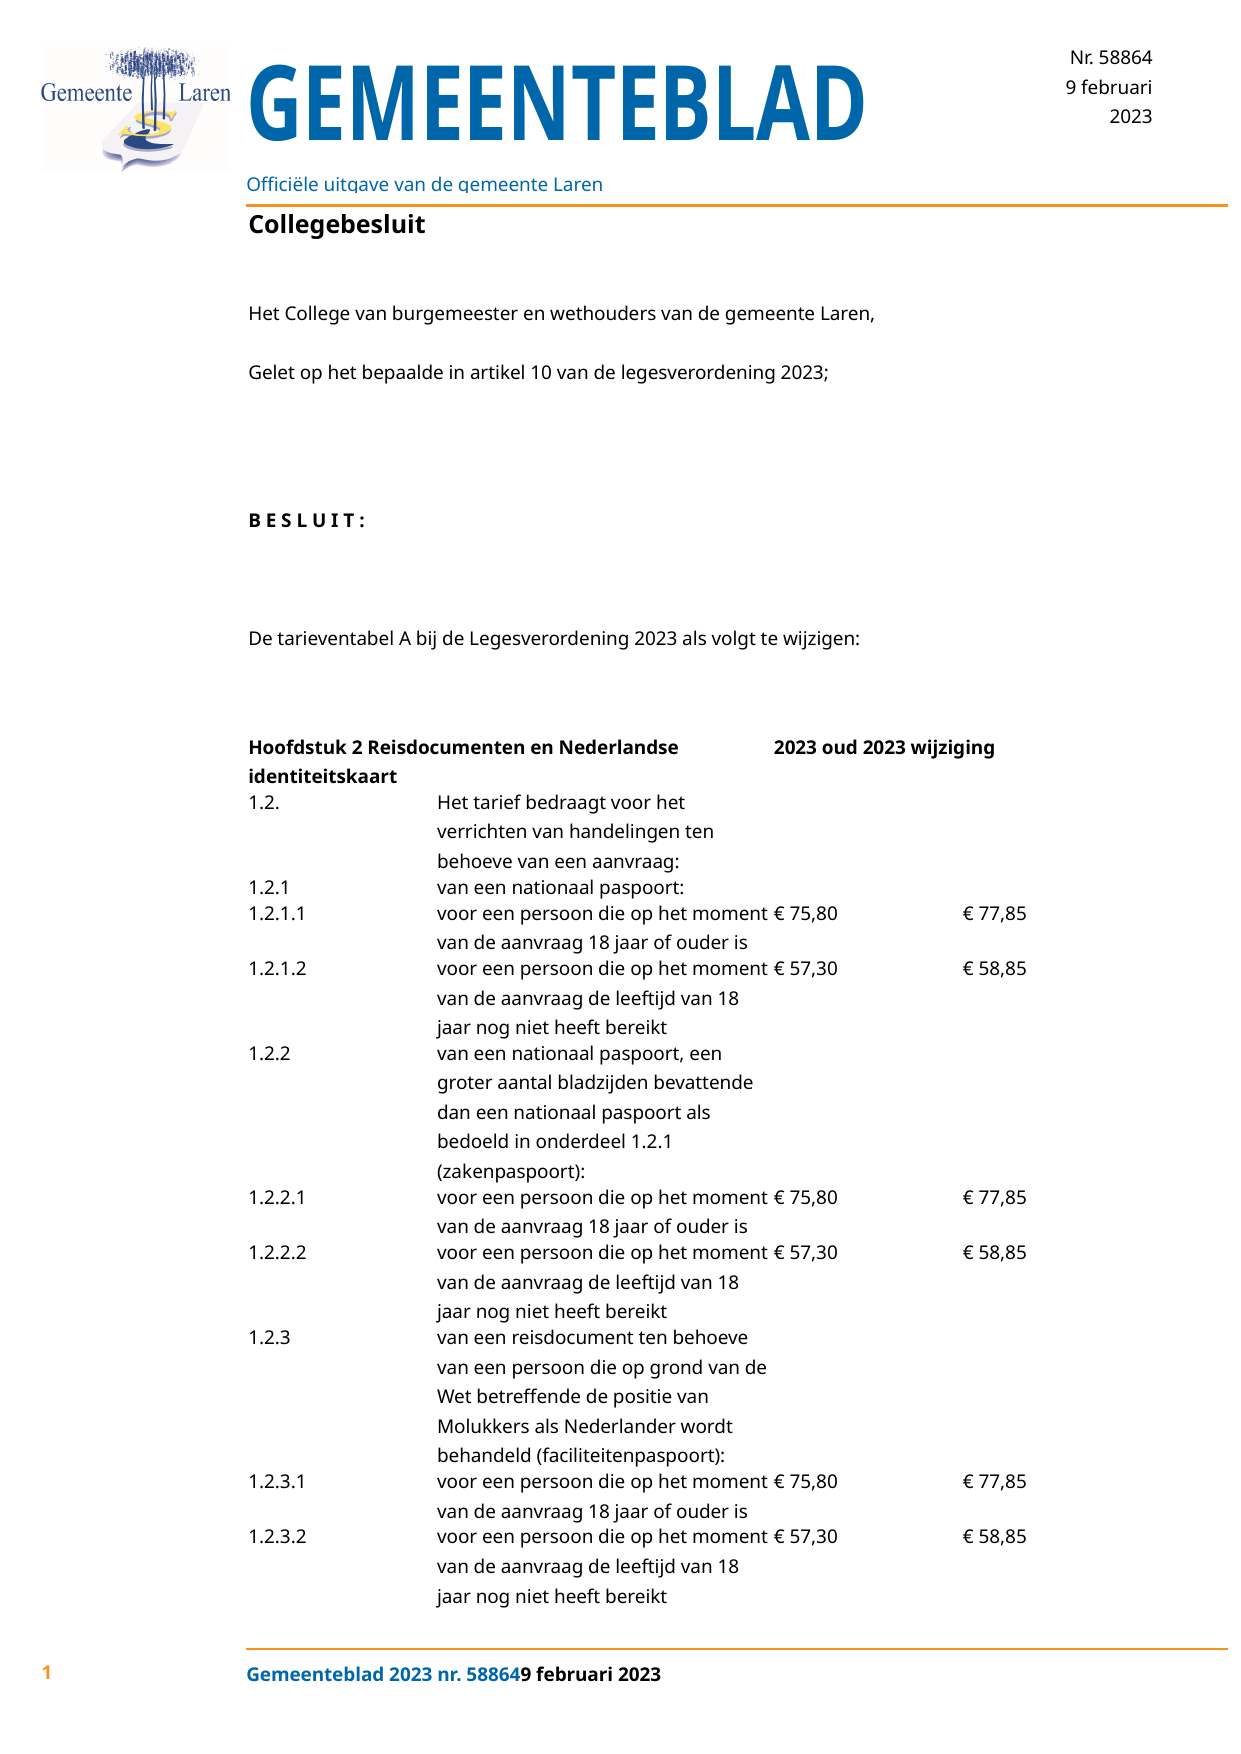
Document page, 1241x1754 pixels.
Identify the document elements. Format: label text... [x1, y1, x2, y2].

table_cell voor een persoon die op het moment van de aanvraag de leeftijd van 18 jaar nog niet heeft bereikt [437, 1239, 774, 1324]
text B E S L U I T : [248, 507, 1152, 533]
table_cell voor een persoon die op het moment van de aanvraag de leeftijd van 18 jaar nog niet heeft bereikt [437, 1524, 774, 1608]
text Collegebesluit [248, 207, 1152, 241]
table_cell [963, 789, 1152, 874]
table_cell € 58,85 [963, 1524, 1152, 1608]
table_cell 1.2.2.2 [248, 1239, 437, 1324]
table_cell € 58,85 [963, 1239, 1152, 1324]
table_cell voor een persoon die op het moment van de aanvraag de leeftijd van 18 jaar nog niet heeft bereikt [437, 955, 774, 1040]
table_cell Het tarief bedraagt voor het verrichten van handelingen ten behoeve van een aanvraag: [437, 789, 774, 874]
table_cell 1.2.1 [248, 874, 437, 900]
table_cell voor een persoon die op het moment van de aanvraag 18 jaar of ouder is [437, 1184, 774, 1239]
table_cell € 57,30 [774, 955, 963, 1040]
table_cell € 75,80 [774, 1468, 963, 1524]
table_cell € 77,85 [963, 1468, 1152, 1524]
table_cell € 77,85 [963, 1184, 1152, 1239]
table_cell 1.2.1.2 [248, 955, 437, 1040]
table_cell [774, 789, 963, 874]
table_cell 1.2.2 [248, 1040, 437, 1184]
table_cell [774, 874, 963, 900]
table_cell € 57,30 [774, 1524, 963, 1608]
table_cell van een nationaal paspoort, een groter aantal bladzijden bevattende dan een nationaal paspoort als bedoeld in onderdeel 1.2.1 (zakenpaspoort): [437, 1040, 774, 1184]
table_header 2023 oud 2023 wijziging [774, 734, 1152, 789]
table_cell [963, 874, 1152, 900]
table_cell 1.2.3.2 [248, 1524, 437, 1608]
table_cell [963, 1324, 1152, 1468]
table_cell € 77,85 [963, 900, 1152, 955]
table_cell van een nationaal paspoort: [437, 874, 774, 900]
table_cell 1.2.1.1 [248, 900, 437, 955]
table_cell van een reisdocument ten behoeve van een persoon die op grond van de Wet betreffende de positie van Molukkers als Nederlander wordt behandeld (faciliteitenpaspoort): [437, 1324, 774, 1468]
table_cell 1.2.3.1 [248, 1468, 437, 1524]
table_cell [774, 1324, 963, 1468]
table_cell € 75,80 [774, 900, 963, 955]
table_cell voor een persoon die op het moment van de aanvraag 18 jaar of ouder is [437, 1468, 774, 1524]
table_cell [774, 1040, 963, 1184]
text Gelet op het bepaalde in artikel 10 van de legesverordening 2023; [248, 359, 1152, 385]
table_cell voor een persoon die op het moment van de aanvraag 18 jaar of ouder is [437, 900, 774, 955]
text Het College van burgemeester en wethouders van de gemeente Laren, [248, 300, 1152, 326]
table_cell 1.2.3 [248, 1324, 437, 1468]
picture [41, 47, 231, 172]
table_cell € 58,85 [963, 955, 1152, 1040]
text De tarieventabel A bij de Legesverordening 2023 als volgt te wijzigen: [248, 625, 1152, 651]
table_cell 1.2.2.1 [248, 1184, 437, 1239]
table_cell [963, 1040, 1152, 1184]
table_cell € 57,30 [774, 1239, 963, 1324]
table_header Hoofdstuk 2 Reisdocumenten en Nederlandse identiteitskaart [248, 734, 774, 789]
table_cell 1.2. [248, 789, 437, 874]
table_cell € 75,80 [774, 1184, 963, 1239]
